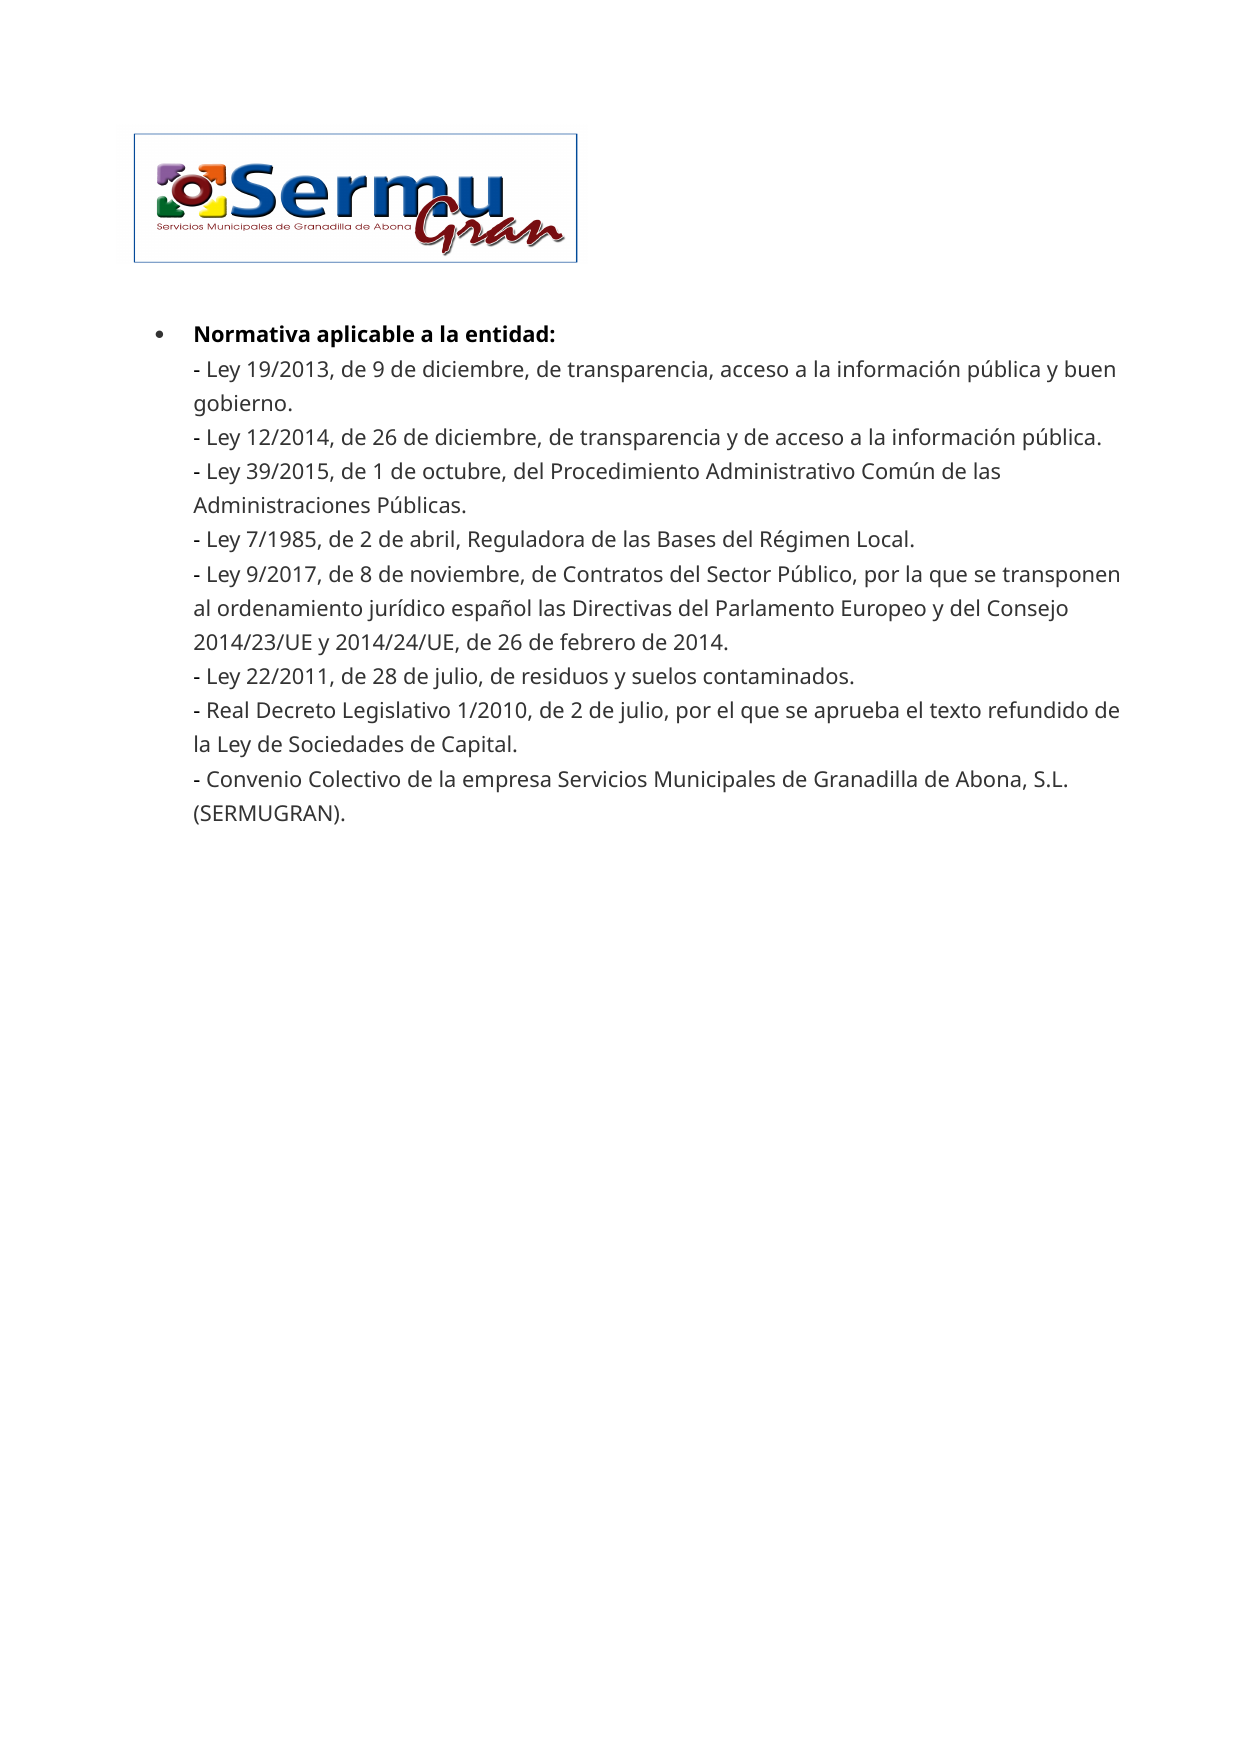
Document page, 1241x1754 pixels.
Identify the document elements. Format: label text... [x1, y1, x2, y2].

picture [116, 124, 588, 264]
list Normativa aplicable a la entidad: - Ley 19/2013, de 9 de diciembre, de transparencia, acceso a la información pública y buen gobierno. - Ley 12/2014, de 26 de diciembre, de transparencia y de acceso a la información pública. - Ley 39/2015, de 1 de octubre, del Procedimiento Administrativo Común de las Administraciones Públicas. - Ley 7/1985, de 2 de abril, Reguladora de las Bases del Régimen Local. - Ley 9/2017, de 8 de noviembre, de Contratos del Sector Público, por la que se transponen al ordenamiento jurídico español las Directivas del Parlamento Europeo y del Consejo 2014/23/UE y 2014/24/UE, de 26 de febrero de 2014. - Ley 22/2011, de 28 de julio, de residuos y suelos contaminados. - Real Decreto Legislativo 1/2010, de 2 de julio, por el que se aprueba el texto refundido de la Ley de Sociedades de Capital. - Convenio Colectivo de la empresa Servicios Municipales de Granadilla de Abona, S.L. (SERMUGRAN). [156, 319, 1122, 827]
